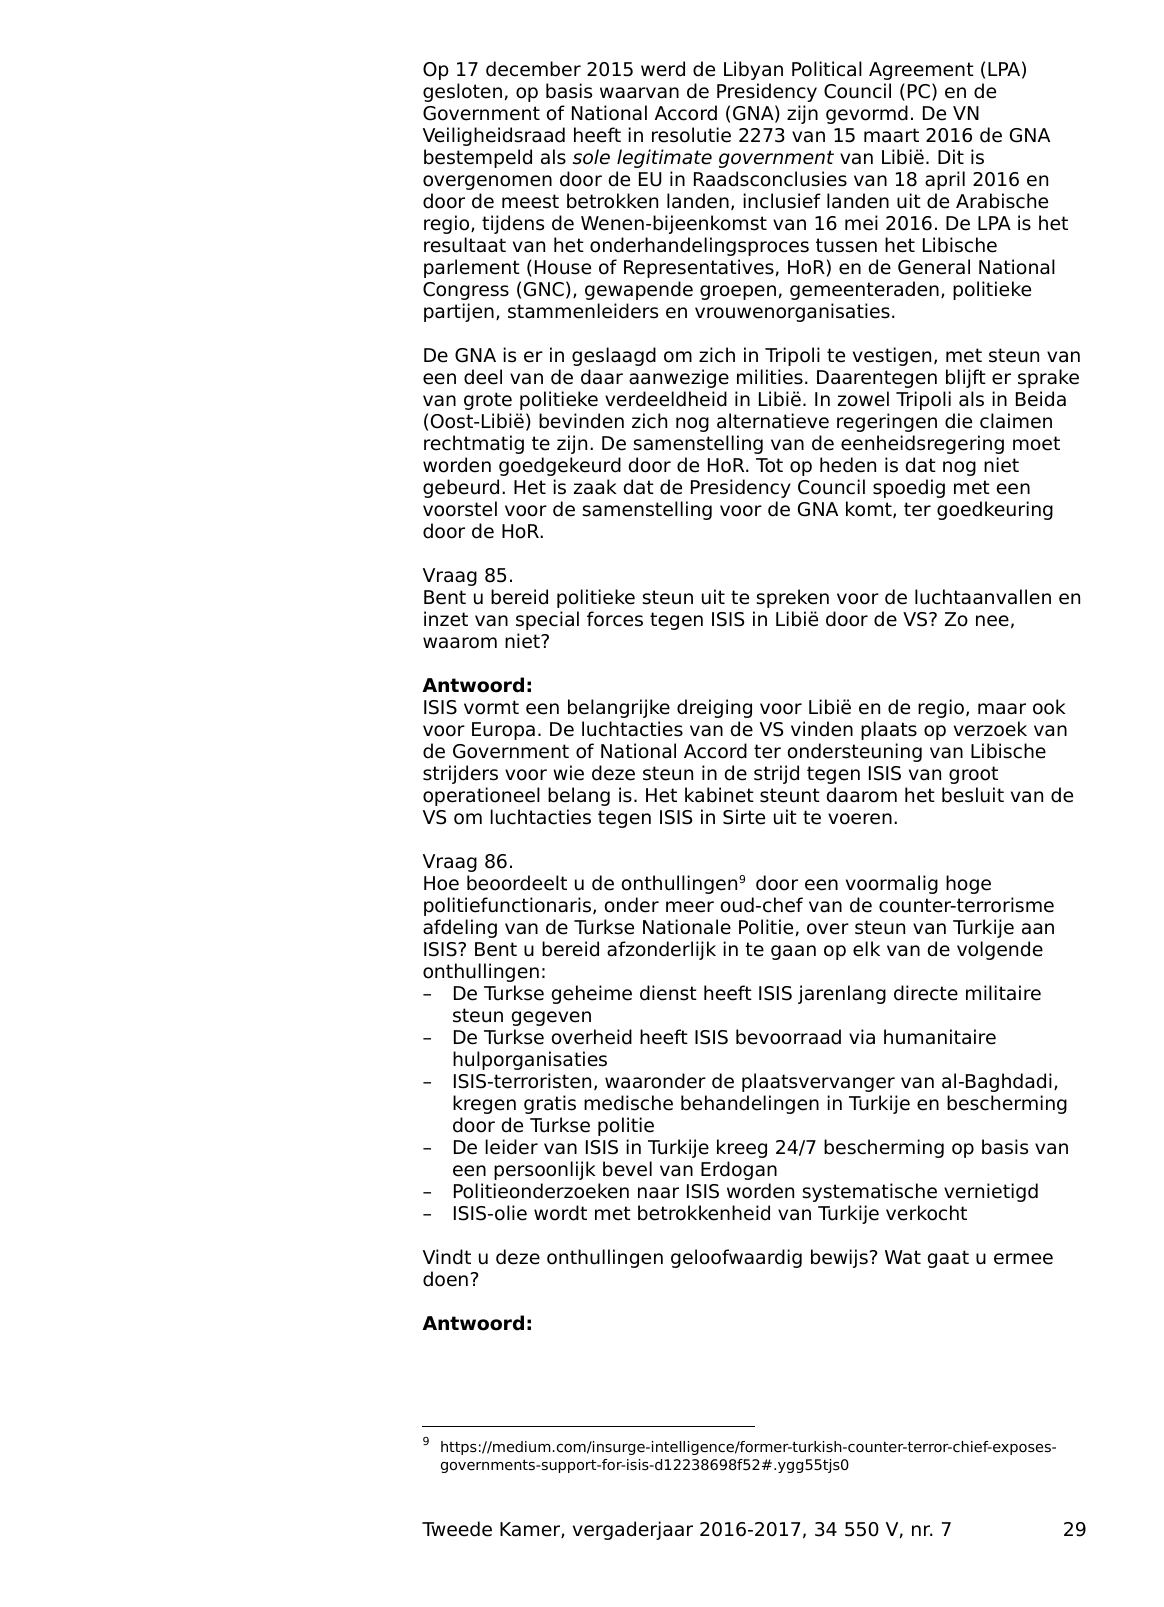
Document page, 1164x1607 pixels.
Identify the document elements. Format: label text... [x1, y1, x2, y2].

text – De leider van ISIS in Turkije kreeg 24/7 bescherming op basis van een persoonlijk bevel van Erdogan [422, 1137, 1087, 1181]
text ISIS vormt een belangrijke dreiging voor Libië en de regio, maar ook voor Europa. De luchtacties van de VS vinden plaats op verzoek van de Government of National Accord ter ondersteuning van Libische strijders voor wie deze steun in de strijd tegen ISIS van groot operationeel belang is. Het kabinet steunt daarom het besluit van de VS om luchtacties tegen ISIS in Sirte uit te voeren. [422, 697, 1087, 829]
text – De Turkse overheid heeft ISIS bevoorraad via humanitaire hulporganisaties [422, 1027, 1087, 1071]
text Antwoord: [422, 1313, 1087, 1335]
text De GNA is er in geslaagd om zich in Tripoli te vestigen, met steun van een deel van de daar aanwezige milities. Daarentegen blijft er sprake van grote politieke verdeeldheid in Libië. In zowel Tripoli als in Beida (Oost-Libië) bevinden zich nog alternatieve regeringen die claimen rechtmatig te zijn. De samenstelling van de eenheidsregering moet worden goedgekeurd door de HoR. Tot op heden is dat nog niet gebeurd. Het is zaak dat de Presidency Council spoedig met een voorstel voor de samenstelling voor de GNA komt, ter goedkeuring door de HoR. [422, 345, 1087, 543]
text – ISIS-olie wordt met betrokkenheid van Turkije verkocht [422, 1203, 1087, 1225]
text https://medium.com/insurge-intelligence/former-turkish-counter-terror-chief-exposes-governments-support-for-isis-d12238698f52#.ygg55tjs0 [422, 1435, 1087, 1474]
text Vraag 86. [422, 851, 1087, 873]
text Bent u bereid politieke steun uit te spreken voor de luchtaanvallen en inzet van special forces tegen ISIS in Libië door de VS? Zo nee, waarom niet? [422, 587, 1087, 653]
text Vindt u deze onthullingen geloofwaardig bewijs? Wat gaat u ermee doen? [422, 1247, 1087, 1291]
text Vraag 85. [422, 565, 1087, 587]
text Op 17 december 2015 werd de Libyan Political Agreement (LPA) gesloten, op basis waarvan de Presidency Council (PC) en de Government of National Accord (GNA) zijn gevormd. De VN Veiligheidsraad heeft in resolutie 2273 van 15 maart 2016 de GNA bestempeld als sole legitimate government van Libië. Dit is overgenomen door de EU in Raadsconclusies van 18 april 2016 en door de meest betrokken landen, inclusief landen uit de Arabische regio, tijdens de Wenen-bijeenkomst van 16 mei 2016. De LPA is het resultaat van het onderhandelingsproces tussen het Libische parlement (House of Representatives, HoR) en de General National Congress (GNC), gewapende groepen, gemeenteraden, politieke partijen, stammenleiders en vrouwenorganisaties. [422, 59, 1087, 323]
text – ISIS-terroristen, waaronder de plaatsvervanger van al-Baghdadi, kregen gratis medische behandelingen in Turkije en bescherming door de Turkse politie [422, 1071, 1087, 1137]
text – De Turkse geheime dienst heeft ISIS jarenlang directe militaire steun gegeven [422, 983, 1087, 1027]
text – Politieonderzoeken naar ISIS worden systematische vernietigd [422, 1181, 1087, 1203]
text Antwoord: [422, 675, 1087, 697]
text Hoe beoordeelt u de onthullingen door een voormalig hoge politiefunctionaris, onder meer oud-chef van de counter-terrorisme afdeling van de Turkse Nationale Politie, over steun van Turkije aan ISIS? Bent u bereid afzonderlijk in te gaan op elk van de volgende onthullingen: [422, 873, 1087, 983]
